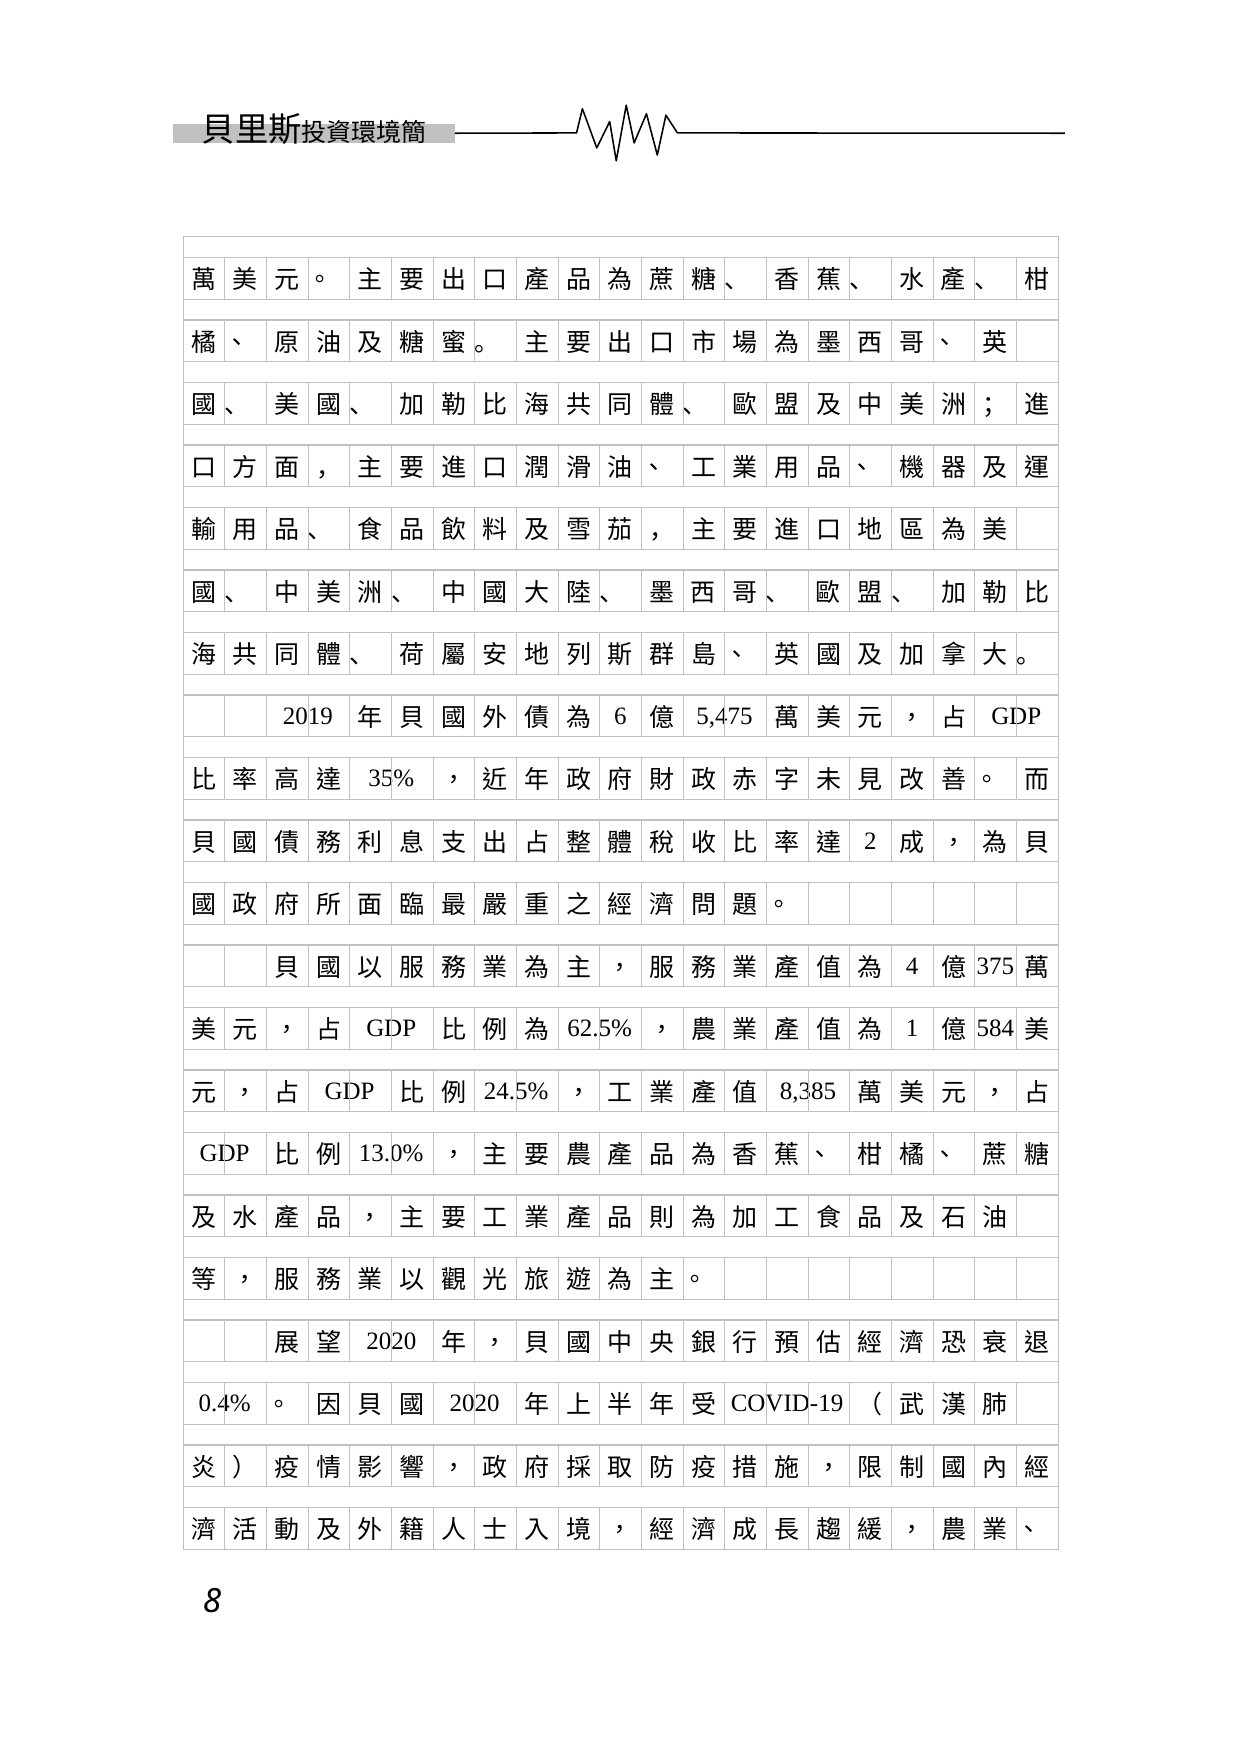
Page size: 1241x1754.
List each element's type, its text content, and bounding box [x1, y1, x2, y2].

text 2019年貝國外債為6億5,475萬美元，占GDP比率高達35%，近年政府財政赤字未見改善。而貝國債務利息支出占整體稅收比率達2成，為貝國政府所面臨最嚴重之經濟問題。 [184, 737, 1058, 757]
text 2019年貝國外債為6億5,475萬美元，占GDP比率高達35%，近年政府財政赤字未見改善。而貝國債務利息支出占整體稅收比率達2成，為貝國政府所面臨最嚴重之經濟問題。 [767, 883, 808, 924]
text 2019年貝國外債為6億5,475萬美元，占GDP比率高達35%，近年政府財政赤字未見改善。而貝國債務利息支出占整體稅收比率達2成，為貝國政府所面臨最嚴重之經濟問題。 [225, 758, 266, 799]
text 展望2020年，貝國中央銀行預估經濟恐衰退0.4%。因貝國2020年上半年受COVID-19（武漢肺炎）疫情影響，政府採取防疫措施，限制國內經濟活動及外籍人士入境，經濟成長趨緩，農業、農產加工、能源及製造業等表現未如預期。加以國際觀光客人數減少，影響觀光業相關之服務產業。貝國政府本年財政稅收短絀，加以支付高額債務利息、防疫措施等公共費用，財政赤字短期難以改善。外國企業本年投資金額亦下滑，影響貝國經濟成長。 [184, 1487, 1058, 1507]
text 2019年貝國外債為6億5,475萬美元，占GDP比率高達35%，近年政府財政赤字未見改善。而貝國債務利息支出占整體稅收比率達2成，為貝國政府所面臨最嚴重之經濟問題。 [892, 883, 933, 924]
text 2019年貝國外債為6億5,475萬美元，占GDP比率高達35%，近年政府財政赤字未見改善。而貝國債務利息支出占整體稅收比率達2成，為貝國政府所面臨最嚴重之經濟問題。 [517, 758, 558, 799]
text 貝國以服務業為主，服務業產值為4億375萬美元，占GDP比例為62.5%，農業產值為1億584美元，占GDP比例24.5%，工業產值8,385萬美元，占GDP比例13.0%，主要農產品為香蕉、柑橘、蔗糖及水產品，主要工業產品則為加工食品及石油等，服務業以觀光旅遊為主。 [184, 1175, 1058, 1194]
text 2019年貝國外債為6億5,475萬美元，占GDP比率高達35%，近年政府財政赤字未見改善。而貝國債務利息支出占整體稅收比率達2成，為貝國政府所面臨最嚴重之經濟問題。 [392, 883, 433, 924]
text 2019年貝國外債為6億5,475萬美元，占GDP比率高達35%，近年政府財政赤字未見改善。而貝國債務利息支出占整體稅收比率達2成，為貝國政府所面臨最嚴重之經濟問題。 [225, 883, 266, 924]
text 貝國以服務業為主，服務業產值為4億375萬美元，占GDP比例為62.5%，農業產值為1億584美元，占GDP比例24.5%，工業產值8,385萬美元，占GDP比例13.0%，主要農產品為香蕉、柑橘、蔗糖及水產品，主要工業產品則為加工食品及石油等，服務業以觀光旅遊為主。 [184, 1112, 1058, 1132]
text 2019年貝國外債為6億5,475萬美元，占GDP比率高達35%，近年政府財政赤字未見改善。而貝國債務利息支出占整體稅收比率達2成，為貝國政府所面臨最嚴重之經濟問題。 [184, 800, 1058, 819]
text 2019年貝國外債為6億5,475萬美元，占GDP比率高達35%，近年政府財政赤字未見改善。而貝國債務利息支出占整體稅收比率達2成，為貝國政府所面臨最嚴重之經濟問題。 [1017, 758, 1058, 799]
text 2019年貝國外債為6億5,475萬美元，占GDP比率高達35%，近年政府財政赤字未見改善。而貝國債務利息支出占整體稅收比率達2成，為貝國政府所面臨最嚴重之經濟問題。 [725, 758, 766, 799]
text 2019年貝國外債為6億5,475萬美元，占GDP比率高達35%，近年政府財政赤字未見改善。而貝國債務利息支出占整體稅收比率達2成，為貝國政府所面臨最嚴重之經濟問題。 [892, 758, 933, 799]
text 展望2020年，貝國中央銀行預估經濟恐衰退0.4%。因貝國2020年上半年受COVID-19（武漢肺炎）疫情影響，政府採取防疫措施，限制國內經濟活動及外籍人士入境，經濟成長趨緩，農業、農產加工、能源及製造業等表現未如預期。加以國際觀光客人數減少，影響觀光業相關之服務產業。貝國政府本年財政稅收短絀，加以支付高額債務利息、防疫措施等公共費用，財政赤字短期難以改善。外國企業本年投資金額亦下滑，影響貝國經濟成長。 [184, 1300, 1058, 1319]
text 貝國以服務業為主，服務業產值為4億375萬美元，占GDP比例為62.5%，農業產值為1億584美元，占GDP比例24.5%，工業產值8,385萬美元，占GDP比例13.0%，主要農產品為香蕉、柑橘、蔗糖及水產品，主要工業產品則為加工食品及石油等，服務業以觀光旅遊為主。 [184, 987, 1058, 1007]
text 2019年貝國外債為6億5,475萬美元，占GDP比率高達35%，近年政府財政赤字未見改善。而貝國債務利息支出占整體稅收比率達2成，為貝國政府所面臨最嚴重之經濟問題。 [475, 883, 516, 924]
text 進出口貿易方面，2019年貝里斯出口總值（含商品及服務業）為2億3,110萬美元，相較2018年2億2,575萬，成長2.3%，進口總值（含商品及服務業）為4億8,425萬美元，相較2018年4億5,885萬美元，成長5.5%，貿易逆差達2億5,315萬美元。主要出口產品為蔗糖、香蕉、水產、柑橘、原油及糖蜜。主要出口市場為墨西哥、英國、美國、加勒比海共同體、歐盟及中美洲；進口方面，主要進口潤滑油、工業用品、機器及運輸用品、食品飲料及雪茄，主要進口地區為美國、中美洲、中國大陸、墨西哥、歐盟、加勒比海共同體、荷屬安地列斯群島、英國及加拿大。 [184, 550, 1058, 569]
text 2019年貝國外債為6億5,475萬美元，占GDP比率高達35%，近年政府財政赤字未見改善。而貝國債務利息支出占整體稅收比率達2成，為貝國政府所面臨最嚴重之經濟問題。 [642, 883, 683, 924]
text 2019年貝國外債為6億5,475萬美元，占GDP比率高達35%，近年政府財政赤字未見改善。而貝國債務利息支出占整體稅收比率達2成，為貝國政府所面臨最嚴重之經濟問題。 [642, 758, 683, 799]
text 2019年貝國外債為6億5,475萬美元，占GDP比率高達35%，近年政府財政赤字未見改善。而貝國債務利息支出占整體稅收比率達2成，為貝國政府所面臨最嚴重之經濟問題。 [850, 883, 891, 924]
text 2019年貝國外債為6億5,475萬美元，占GDP比率高達35%，近年政府財政赤字未見改善。而貝國債務利息支出占整體稅收比率達2成，為貝國政府所面臨最嚴重之經濟問題。 [475, 758, 516, 799]
text 2019年貝國外債為6億5,475萬美元，占GDP比率高達35%，近年政府財政赤字未見改善。而貝國債務利息支出占整體稅收比率達2成，為貝國政府所面臨最嚴重之經濟問題。 [600, 883, 641, 924]
text 2019年貝國外債為6億5,475萬美元，占GDP比率高達35%，近年政府財政赤字未見改善。而貝國債務利息支出占整體稅收比率達2成，為貝國政府所面臨最嚴重之經濟問題。 [267, 758, 308, 799]
text 進出口貿易方面，2019年貝里斯出口總值（含商品及服務業）為2億3,110萬美元，相較2018年2億2,575萬，成長2.3%，進口總值（含商品及服務業）為4億8,425萬美元，相較2018年4億5,885萬美元，成長5.5%，貿易逆差達2億5,315萬美元。主要出口產品為蔗糖、香蕉、水產、柑橘、原油及糖蜜。主要出口市場為墨西哥、英國、美國、加勒比海共同體、歐盟及中美洲；進口方面，主要進口潤滑油、工業用品、機器及運輸用品、食品飲料及雪茄，主要進口地區為美國、中美洲、中國大陸、墨西哥、歐盟、加勒比海共同體、荷屬安地列斯群島、英國及加拿大。 [184, 425, 1058, 444]
text 2019年貝國外債為6億5,475萬美元，占GDP比率高達35%，近年政府財政赤字未見改善。而貝國債務利息支出占整體稅收比率達2成，為貝國政府所面臨最嚴重之經濟問題。 [184, 675, 1058, 694]
text 2019年貝國外債為6億5,475萬美元，占GDP比率高達35%，近年政府財政赤字未見改善。而貝國債務利息支出占整體稅收比率達2成，為貝國政府所面臨最嚴重之經濟問題。 [350, 758, 391, 799]
text 貝國以服務業為主，服務業產值為4億375萬美元，占GDP比例為62.5%，農業產值為1億584美元，占GDP比例24.5%，工業產值8,385萬美元，占GDP比例13.0%，主要農產品為香蕉、柑橘、蔗糖及水產品，主要工業產品則為加工食品及石油等，服務業以觀光旅遊為主。 [184, 1237, 1058, 1257]
text 進出口貿易方面，2019年貝里斯出口總值（含商品及服務業）為2億3,110萬美元，相較2018年2億2,575萬，成長2.3%，進口總值（含商品及服務業）為4億8,425萬美元，相較2018年4億5,885萬美元，成長5.5%，貿易逆差達2億5,315萬美元。主要出口產品為蔗糖、香蕉、水產、柑橘、原油及糖蜜。主要出口市場為墨西哥、英國、美國、加勒比海共同體、歐盟及中美洲；進口方面，主要進口潤滑油、工業用品、機器及運輸用品、食品飲料及雪茄，主要進口地區為美國、中美洲、中國大陸、墨西哥、歐盟、加勒比海共同體、荷屬安地列斯群島、英國及加拿大。 [184, 362, 1058, 382]
text 貝國以服務業為主，服務業產值為4億375萬美元，占GDP比例為62.5%，農業產值為1億584美元，占GDP比例24.5%，工業產值8,385萬美元，占GDP比例13.0%，主要農產品為香蕉、柑橘、蔗糖及水產品，主要工業產品則為加工食品及石油等，服務業以觀光旅遊為主。 [184, 1050, 1058, 1069]
text 展望2020年，貝國中央銀行預估經濟恐衰退0.4%。因貝國2020年上半年受COVID-19（武漢肺炎）疫情影響，政府採取防疫措施，限制國內經濟活動及外籍人士入境，經濟成長趨緩，農業、農產加工、能源及製造業等表現未如預期。加以國際觀光客人數減少，影響觀光業相關之服務產業。貝國政府本年財政稅收短絀，加以支付高額債務利息、防疫措施等公共費用，財政赤字短期難以改善。外國企業本年投資金額亦下滑，影響貝國經濟成長。 [184, 1425, 1058, 1444]
text 2019年貝國外債為6億5,475萬美元，占GDP比率高達35%，近年政府財政赤字未見改善。而貝國債務利息支出占整體稅收比率達2成，為貝國政府所面臨最嚴重之經濟問題。 [1017, 883, 1058, 924]
text 2019年貝國外債為6億5,475萬美元，占GDP比率高達35%，近年政府財政赤字未見改善。而貝國債務利息支出占整體稅收比率達2成，為貝國政府所面臨最嚴重之經濟問題。 [267, 883, 308, 924]
text 進出口貿易方面，2019年貝里斯出口總值（含商品及服務業）為2億3,110萬美元，相較2018年2億2,575萬，成長2.3%，進口總值（含商品及服務業）為4億8,425萬美元，相較2018年4億5,885萬美元，成長5.5%，貿易逆差達2億5,315萬美元。主要出口產品為蔗糖、香蕉、水產、柑橘、原油及糖蜜。主要出口市場為墨西哥、英國、美國、加勒比海共同體、歐盟及中美洲；進口方面，主要進口潤滑油、工業用品、機器及運輸用品、食品飲料及雪茄，主要進口地區為美國、中美洲、中國大陸、墨西哥、歐盟、加勒比海共同體、荷屬安地列斯群島、英國及加拿大。 [184, 487, 1058, 507]
text 2019年貝國外債為6億5,475萬美元，占GDP比率高達35%，近年政府財政赤字未見改善。而貝國債務利息支出占整體稅收比率達2成，為貝國政府所面臨最嚴重之經濟問題。 [975, 758, 1016, 799]
text 2019年貝國外債為6億5,475萬美元，占GDP比率高達35%，近年政府財政赤字未見改善。而貝國債務利息支出占整體稅收比率達2成，為貝國政府所面臨最嚴重之經濟問題。 [767, 758, 808, 799]
text 2019年貝國外債為6億5,475萬美元，占GDP比率高達35%，近年政府財政赤字未見改善。而貝國債務利息支出占整體稅收比率達2成，為貝國政府所面臨最嚴重之經濟問題。 [975, 883, 1016, 924]
text 2019年貝國外債為6億5,475萬美元，占GDP比率高達35%，近年政府財政赤字未見改善。而貝國債務利息支出占整體稅收比率達2成，為貝國政府所面臨最嚴重之經濟問題。 [517, 883, 558, 924]
text 2019年貝國外債為6億5,475萬美元，占GDP比率高達35%，近年政府財政赤字未見改善。而貝國債務利息支出占整體稅收比率達2成，為貝國政府所面臨最嚴重之經濟問題。 [725, 883, 766, 924]
text 展望2020年，貝國中央銀行預估經濟恐衰退0.4%。因貝國2020年上半年受COVID-19（武漢肺炎）疫情影響，政府採取防疫措施，限制國內經濟活動及外籍人士入境，經濟成長趨緩，農業、農產加工、能源及製造業等表現未如預期。加以國際觀光客人數減少，影響觀光業相關之服務產業。貝國政府本年財政稅收短絀，加以支付高額債務利息、防疫措施等公共費用，財政赤字短期難以改善。外國企業本年投資金額亦下滑，影響貝國經濟成長。 [184, 1362, 1058, 1382]
text 2019年貝國外債為6億5,475萬美元，占GDP比率高達35%，近年政府財政赤字未見改善。而貝國債務利息支出占整體稅收比率達2成，為貝國政府所面臨最嚴重之經濟問題。 [600, 758, 641, 799]
text 2019年貝國外債為6億5,475萬美元，占GDP比率高達35%，近年政府財政赤字未見改善。而貝國債務利息支出占整體稅收比率達2成，為貝國政府所面臨最嚴重之經濟問題。 [392, 758, 433, 799]
text 2019年貝國外債為6億5,475萬美元，占GDP比率高達35%，近年政府財政赤字未見改善。而貝國債務利息支出占整體稅收比率達2成，為貝國政府所面臨最嚴重之經濟問題。 [184, 862, 1058, 882]
text 2019年貝國外債為6億5,475萬美元，占GDP比率高達35%，近年政府財政赤字未見改善。而貝國債務利息支出占整體稅收比率達2成，為貝國政府所面臨最嚴重之經濟問題。 [850, 758, 891, 799]
text 進出口貿易方面，2019年貝里斯出口總值（含商品及服務業）為2億3,110萬美元，相較2018年2億2,575萬，成長2.3%，進口總值（含商品及服務業）為4億8,425萬美元，相較2018年4億5,885萬美元，成長5.5%，貿易逆差達2億5,315萬美元。主要出口產品為蔗糖、香蕉、水產、柑橘、原油及糖蜜。主要出口市場為墨西哥、英國、美國、加勒比海共同體、歐盟及中美洲；進口方面，主要進口潤滑油、工業用品、機器及運輸用品、食品飲料及雪茄，主要進口地區為美國、中美洲、中國大陸、墨西哥、歐盟、加勒比海共同體、荷屬安地列斯群島、英國及加拿大。 [184, 612, 1058, 632]
text 2019年貝國外債為6億5,475萬美元，占GDP比率高達35%，近年政府財政赤字未見改善。而貝國債務利息支出占整體稅收比率達2成，為貝國政府所面臨最嚴重之經濟問題。 [350, 883, 391, 924]
text 貝國以服務業為主，服務業產值為4億375萬美元，占GDP比例為62.5%，農業產值為1億584美元，占GDP比例24.5%，工業產值8,385萬美元，占GDP比例13.0%，主要農產品為香蕉、柑橘、蔗糖及水產品，主要工業產品則為加工食品及石油等，服務業以觀光旅遊為主。 [184, 925, 1058, 944]
text 進出口貿易方面，2019年貝里斯出口總值（含商品及服務業）為2億3,110萬美元，相較2018年2億2,575萬，成長2.3%，進口總值（含商品及服務業）為4億8,425萬美元，相較2018年4億5,885萬美元，成長5.5%，貿易逆差達2億5,315萬美元。主要出口產品為蔗糖、香蕉、水產、柑橘、原油及糖蜜。主要出口市場為墨西哥、英國、美國、加勒比海共同體、歐盟及中美洲；進口方面，主要進口潤滑油、工業用品、機器及運輸用品、食品飲料及雪茄，主要進口地區為美國、中美洲、中國大陸、墨西哥、歐盟、加勒比海共同體、荷屬安地列斯群島、英國及加拿大。 [184, 300, 1058, 319]
text 進出口貿易方面，2019年貝里斯出口總值（含商品及服務業）為2億3,110萬美元，相較2018年2億2,575萬，成長2.3%，進口總值（含商品及服務業）為4億8,425萬美元，相較2018年4億5,885萬美元，成長5.5%，貿易逆差達2億5,315萬美元。主要出口產品為蔗糖、香蕉、水產、柑橘、原油及糖蜜。主要出口市場為墨西哥、英國、美國、加勒比海共同體、歐盟及中美洲；進口方面，主要進口潤滑油、工業用品、機器及運輸用品、食品飲料及雪茄，主要進口地區為美國、中美洲、中國大陸、墨西哥、歐盟、加勒比海共同體、荷屬安地列斯群島、英國及加拿大。 [184, 237, 1058, 257]
